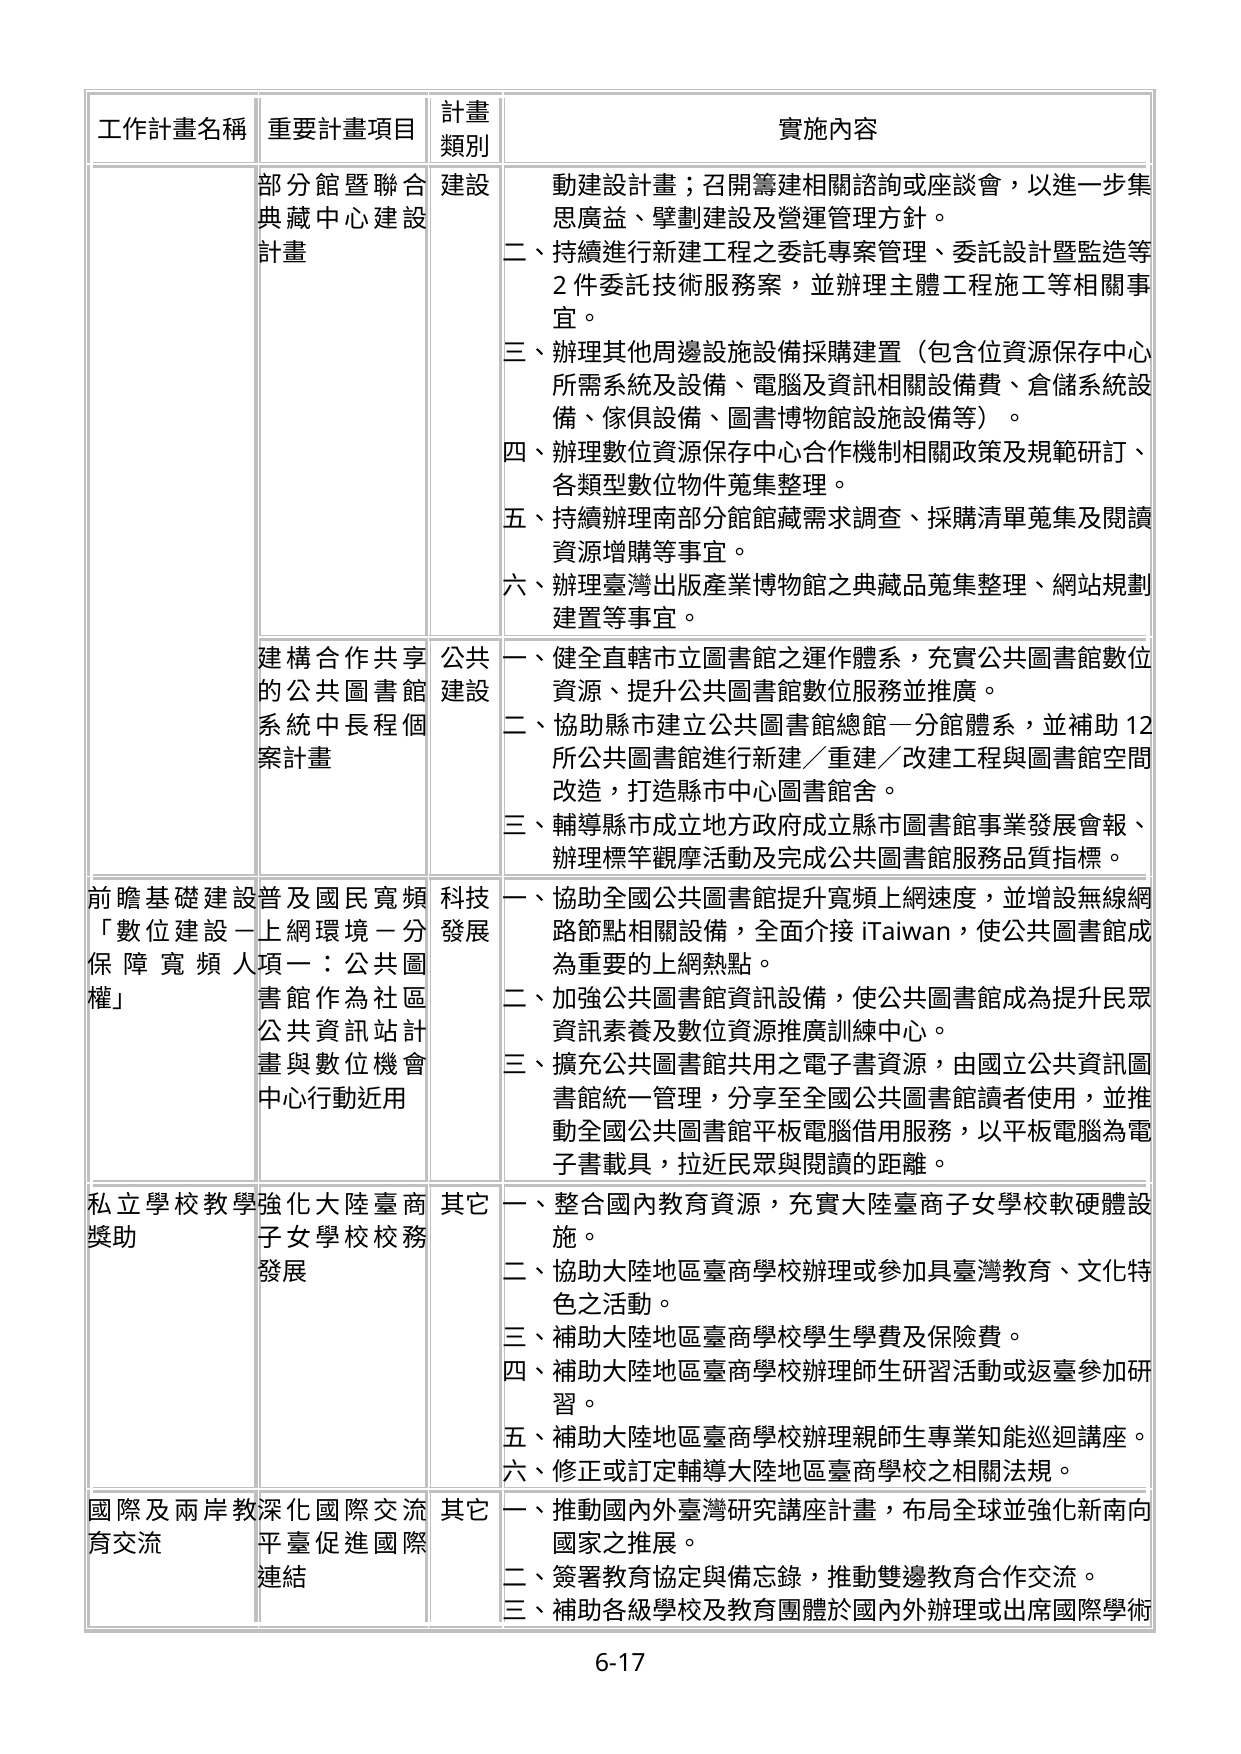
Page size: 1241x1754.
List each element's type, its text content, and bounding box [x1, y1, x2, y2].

table_cell 公共建設 [431, 641, 499, 874]
table_header 工作計畫名稱 [90, 95, 257, 162]
table_header 計畫類別 [428, 90, 502, 162]
table_cell [87, 162, 257, 874]
table_cell 國家圖書館南部分館暨聯合典藏中心建設計畫 [261, 168, 425, 634]
table_cell 一、健全直轄市立圖書館之運作體系，充實公共圖書館數位資源、提升公共圖書館數位服務並推廣。 二、協助縣市建立公共圖書館總館—分館體系，並補助12所公共圖書館進行新建／重建／改建工程與圖書館空間改造，打造縣市中心圖書館舍。 三、輔導縣市成立地方政府成立縣市圖書館事業發展會報、辦理標竿觀摩活動及完成公共圖書館服務品質指標。 [502, 635, 1153, 874]
table_cell 國際及兩岸教育交流 [87, 1487, 257, 1626]
table_cell 前瞻基礎建設「數位建設－保障寬頻人權」 [87, 874, 257, 1180]
table_cell 建構合作共享的公共圖書館系統中長程個案計畫 [261, 641, 425, 874]
table_header 實施內容 [502, 90, 1153, 162]
table_cell 動建設計畫；召開籌建相關諮詢或座談會，以進一步集思廣益、擘劃建設及營運管理方針。 二、持續進行新建工程之委託專案管理、委託設計暨監造等2件委託技術服務案，並辦理主體工程施工等相關事宜。 三、辦理其他周邊設施設備採購建置（包含位資源保存中心所需系統及設備、電腦及資訊相關設備費、倉儲系統設備、傢俱設備、圖書博物館設施設備等）。 四、辦理數位資源保存中心合作機制相關政策及規範研訂、各類型數位物件蒐集整理。 五、持續辦理南部分館館藏需求調查、採購清單蒐集及閱讀資源增購等事宜。 六、辦理臺灣出版產業博物館之典藏品蒐集整理、網站規劃建置等事宜。 [502, 162, 1153, 634]
table_cell 建設 [431, 168, 499, 634]
table_cell 一、推動國內外臺灣研究講座計畫，布局全球並強化新南向國家之推展。 二、簽署教育協定與備忘錄，推動雙邊教育合作交流。 三、補助各級學校及教育團體於國內外辦理或出席國際學術 [502, 1487, 1153, 1626]
table_cell 私立學校教學獎助 [87, 1180, 257, 1487]
table_cell 其它 [431, 1187, 499, 1487]
table_cell 強化大陸臺商子女學校校務發展 [261, 1187, 425, 1487]
table_cell 一、整合國內教育資源，充實大陸臺商子女學校軟硬體設施。 二、協助大陸地區臺商學校辦理或參加具臺灣教育、文化特色之活動。 三、補助大陸地區臺商學校學生學費及保險費。 四、補助大陸地區臺商學校辦理師生研習活動或返臺參加研習。 五、補助大陸地區臺商學校辦理親師生專業知能巡迴講座。 六、修正或訂定輔導大陸地區臺商學校之相關法規。 [502, 1180, 1153, 1487]
table_header 重要計畫項目 [258, 90, 428, 162]
table_cell 科技發展 [431, 880, 499, 1180]
table_cell 一、協助全國公共圖書館提升寬頻上網速度，並增設無線網路節點相關設備，全面介接iTaiwan，使公共圖書館成為重要的上網熱點。 二、加強公共圖書館資訊設備，使公共圖書館成為提升民眾資訊素養及數位資源推廣訓練中心。 三、擴充公共圖書館共用之電子書資源，由國立公共資訊圖書館統一管理，分享至全國公共圖書館讀者使用，並推動全國公共圖書館平板電腦借用服務，以平板電腦為電子書載具，拉近民眾與閱讀的距離。 [502, 874, 1153, 1180]
table_cell 普及國民寬頻上網環境－分項一：公共圖書館作為社區公共資訊站計畫與數位機會中心行動近用 [261, 880, 425, 1180]
table_cell 其它 [428, 1487, 502, 1626]
table_cell 深化國際交流平臺促進國際連結 [258, 1493, 428, 1626]
